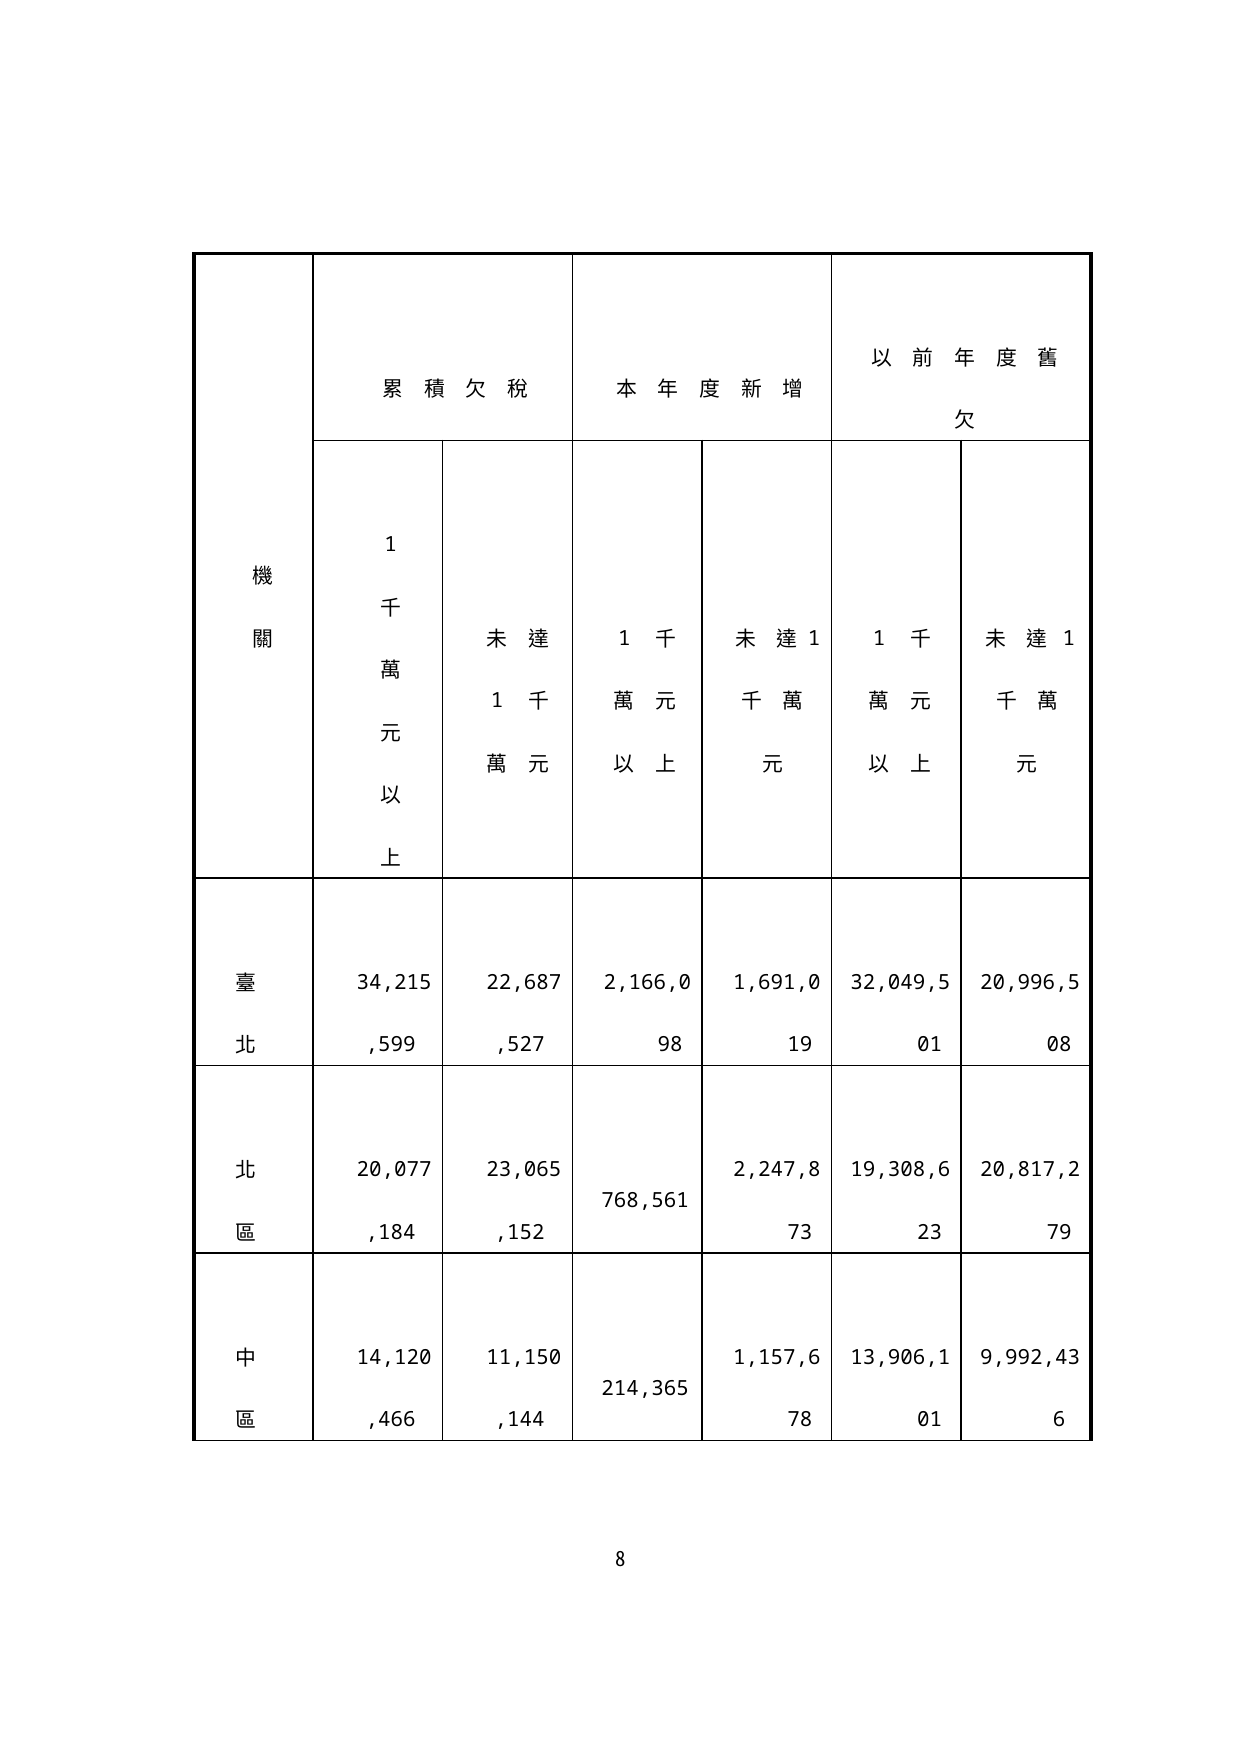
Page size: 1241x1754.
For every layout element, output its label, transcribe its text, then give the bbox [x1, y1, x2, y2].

table_cell 20,817,279 [962, 1066, 1089, 1252]
table_cell 9,992,436 [962, 1254, 1089, 1439]
table_cell 1,691,019 [703, 879, 831, 1064]
table_cell 1,157,678 [703, 1254, 831, 1439]
table_cell 未達1千萬元 [443, 441, 572, 877]
table_cell 1千萬元以上 [573, 441, 701, 877]
table_cell 13,906,101 [832, 1254, 960, 1439]
table_cell 23,065,152 [443, 1066, 572, 1252]
table_cell 32,049,501 [832, 879, 960, 1064]
table_cell 臺北 [196, 879, 312, 1064]
table_cell 22,687,527 [443, 879, 572, 1064]
table_cell 未達1千萬元 [703, 441, 831, 877]
table_cell 2,247,873 [703, 1066, 831, 1252]
table_cell 1千萬元以上 [832, 441, 960, 877]
table_cell 1千萬元以上 [314, 441, 442, 877]
table_cell 768,561 [573, 1066, 701, 1252]
table_cell 11,150,144 [443, 1254, 572, 1439]
table_cell 14,120,466 [314, 1254, 442, 1439]
table_cell 2,166,098 [573, 879, 701, 1064]
table_cell 中區 [196, 1254, 312, 1439]
table_cell 214,365 [573, 1254, 701, 1439]
table_header 累積欠稅 [314, 255, 572, 439]
table_cell 20,996,508 [962, 879, 1089, 1064]
table_cell 34,215,599 [314, 879, 442, 1064]
table_cell 20,077,184 [314, 1066, 442, 1252]
table_header 機關 [196, 255, 312, 877]
table_cell 未達1千萬元 [962, 441, 1089, 877]
table_cell 19,308,623 [832, 1066, 960, 1252]
table_cell 北區 [196, 1066, 312, 1252]
table_header 本年度新增 [573, 255, 831, 439]
table_header 以前年度舊欠 [832, 255, 1089, 439]
